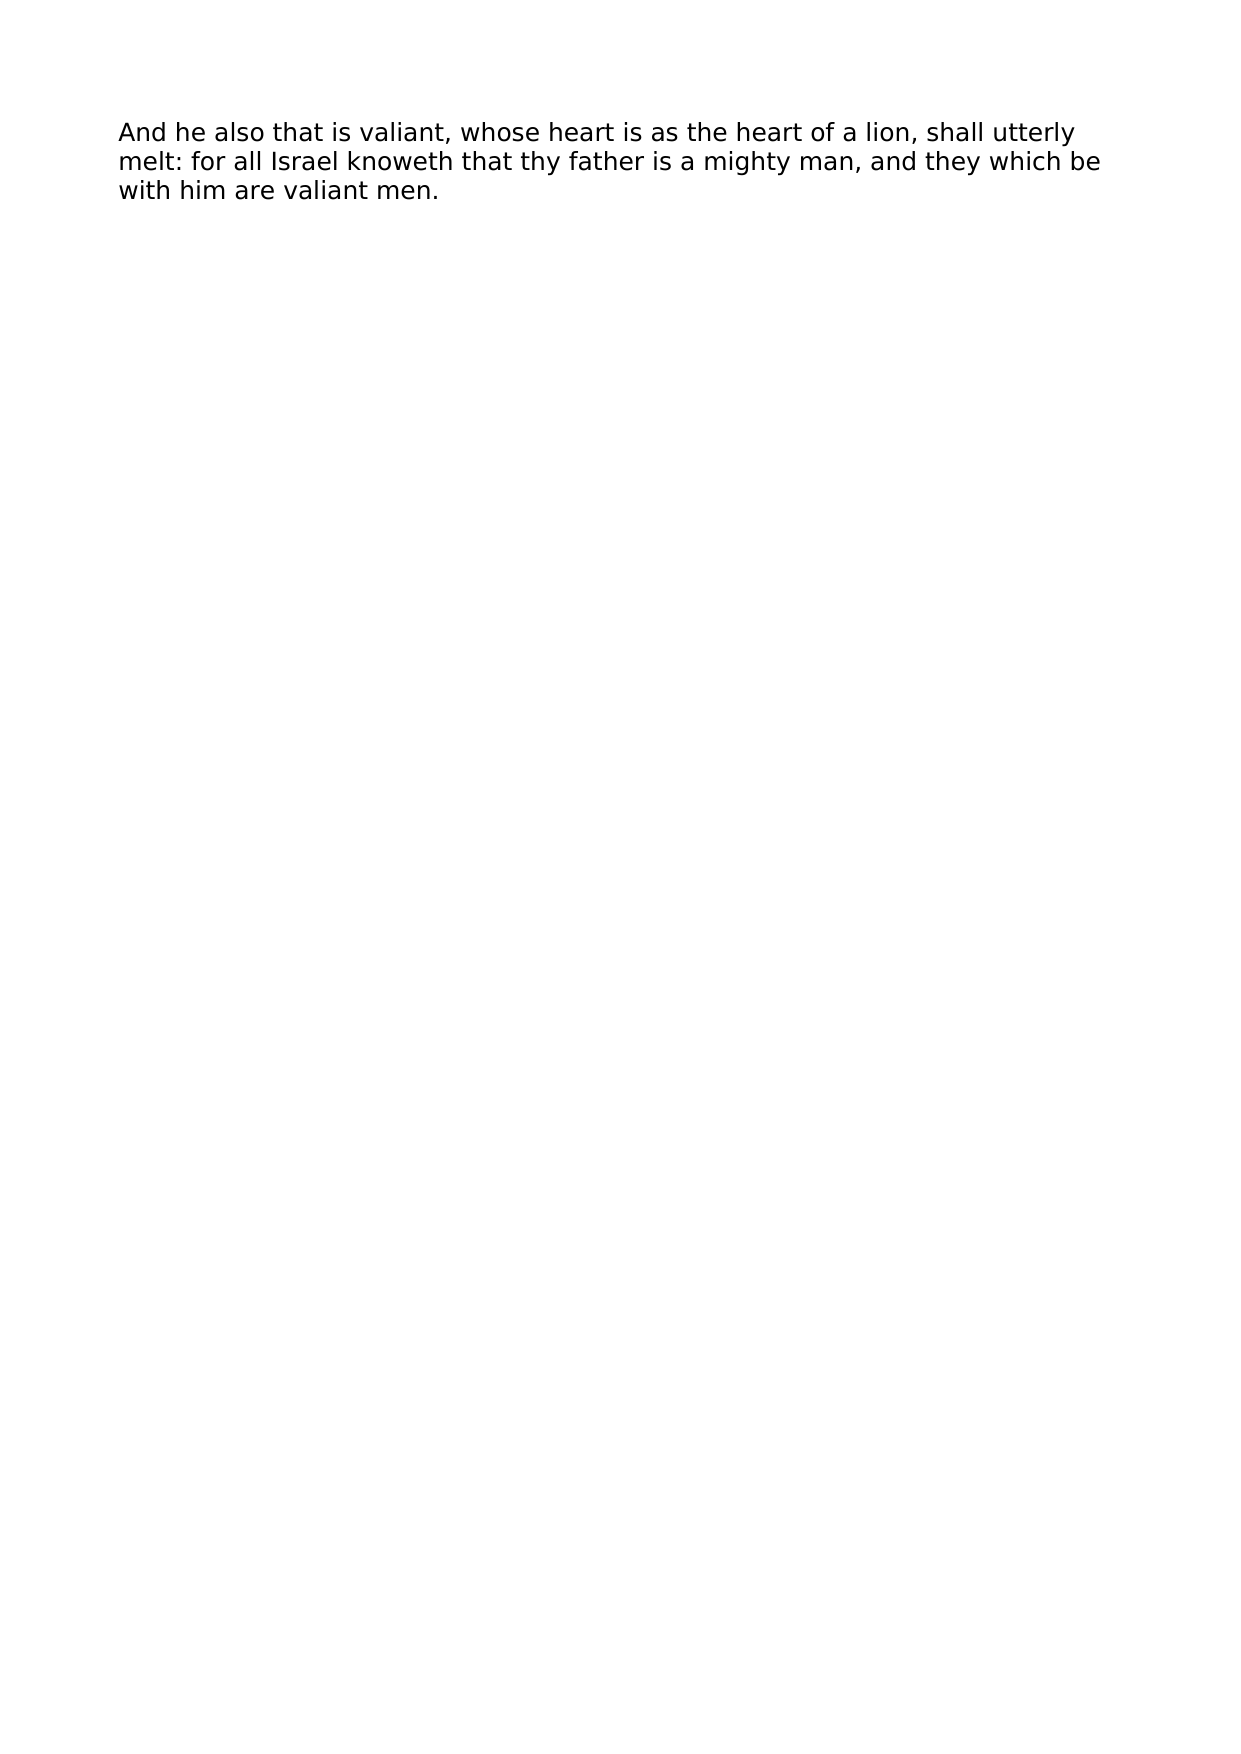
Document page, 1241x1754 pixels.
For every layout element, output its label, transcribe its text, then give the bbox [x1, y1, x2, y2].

text And he also that is valiant, whose heart is as the heart of a lion, shall utterly melt: for all Israel knoweth that thy father is a mighty man, and they which be with him are valiant men. [118, 118, 1122, 206]
